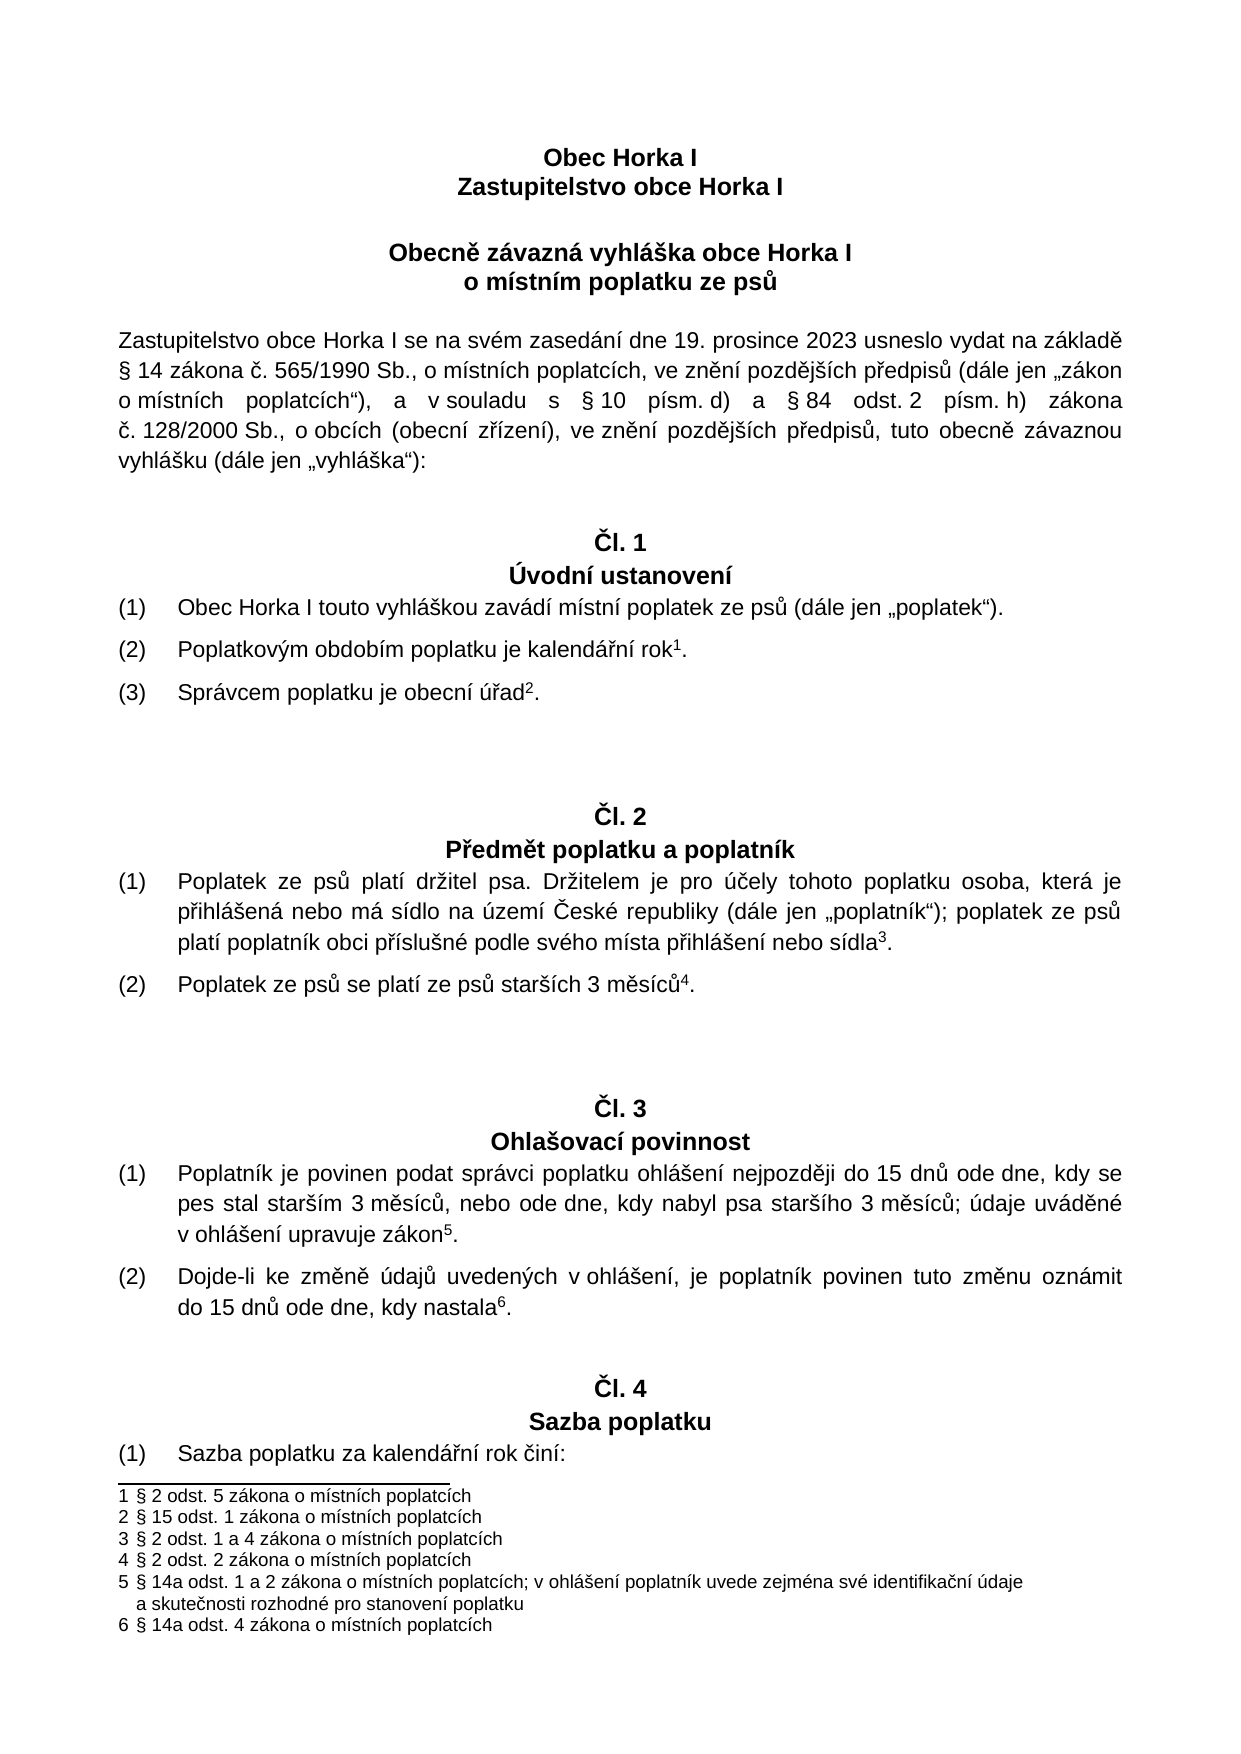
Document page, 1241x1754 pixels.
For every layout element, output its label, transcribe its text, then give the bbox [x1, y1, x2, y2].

list Poplatkovým obdobím poplatku je kalendářní rok. [118, 636, 1122, 663]
list Dojde-li ke změně údajů uvedených v ohlášení, je poplatník povinen tuto změnu oznámit do 15 dnů ode dne, kdy nastala. [118, 1263, 1122, 1320]
subtitle Čl. 1 Úvodní ustanovení [118, 528, 1122, 589]
list § 2 odst. 2 zákona o místních poplatcích [118, 1549, 1122, 1571]
list § 2 odst. 1 a 4 zákona o místních poplatcích [118, 1528, 1122, 1549]
list § 14a odst. 1 a 2 zákona o místních poplatcích; v ohlášení poplatník uvede zejména své identifikační údaje a skutečnosti rozhodné pro stanovení poplatku [118, 1571, 1122, 1614]
subtitle Čl. 4 Sazba poplatku [118, 1374, 1122, 1436]
list Sazba poplatku za kalendářní rok činí: [118, 1440, 1122, 1466]
text Obec Horka I Zastupitelstvo obce Horka I [118, 143, 1122, 201]
list Správcem poplatku je obecní úřad. [118, 679, 1122, 706]
list Poplatek ze psů se platí ze psů starších 3 měsíců. [118, 971, 1122, 998]
list § 15 odst. 1 zákona o místních poplatcích [118, 1506, 1122, 1528]
subtitle Čl. 2 Předmět poplatku a poplatník [118, 802, 1122, 864]
list Obec Horka I touto vyhláškou zavádí místní poplatek ze psů (dále jen „poplatek“). [118, 594, 1122, 620]
list Poplatník je povinen podat správci poplatku ohlášení nejpozději do 15 dnů ode dne, kdy se pes stal starším 3 měsíců, nebo ode dne, kdy nabyl psa staršího 3 měsíců; údaje uváděné v ohlášení upravuje zákon. [118, 1160, 1122, 1247]
list § 2 odst. 5 zákona o místních poplatcích [118, 1484, 1122, 1506]
list § 14a odst. 4 zákona o místních poplatcích [118, 1614, 1122, 1635]
subtitle Obecně závazná vyhláška obce Horka I o místním poplatku ze psů [118, 238, 1122, 295]
list Poplatek ze psů platí držitel psa. Držitelem je pro účely tohoto poplatku osoba, která je přihlášená nebo má sídlo na území České republiky (dále jen „poplatník“); poplatek ze psů platí poplatník obci příslušné podle svého místa přihlášení nebo sídla. [118, 868, 1122, 955]
text Zastupitelstvo obce Horka I se na svém zasedání dne 19. prosince 2023 usneslo vydat na základě § 14 zákona č. 565/1990 Sb., o místních poplatcích, ve znění pozdějších předpisů (dále jen „zákon o místních poplatcích“), a v souladu s § 10 písm. d) a § 84 odst. 2 písm. h) zákona č. 128/2000 Sb., o obcích (obecní zřízení), ve znění pozdějších předpisů, tuto obecně závaznou vyhlášku (dále jen „vyhláška“): [118, 327, 1122, 474]
subtitle Čl. 3 Ohlašovací povinnost [118, 1094, 1122, 1156]
